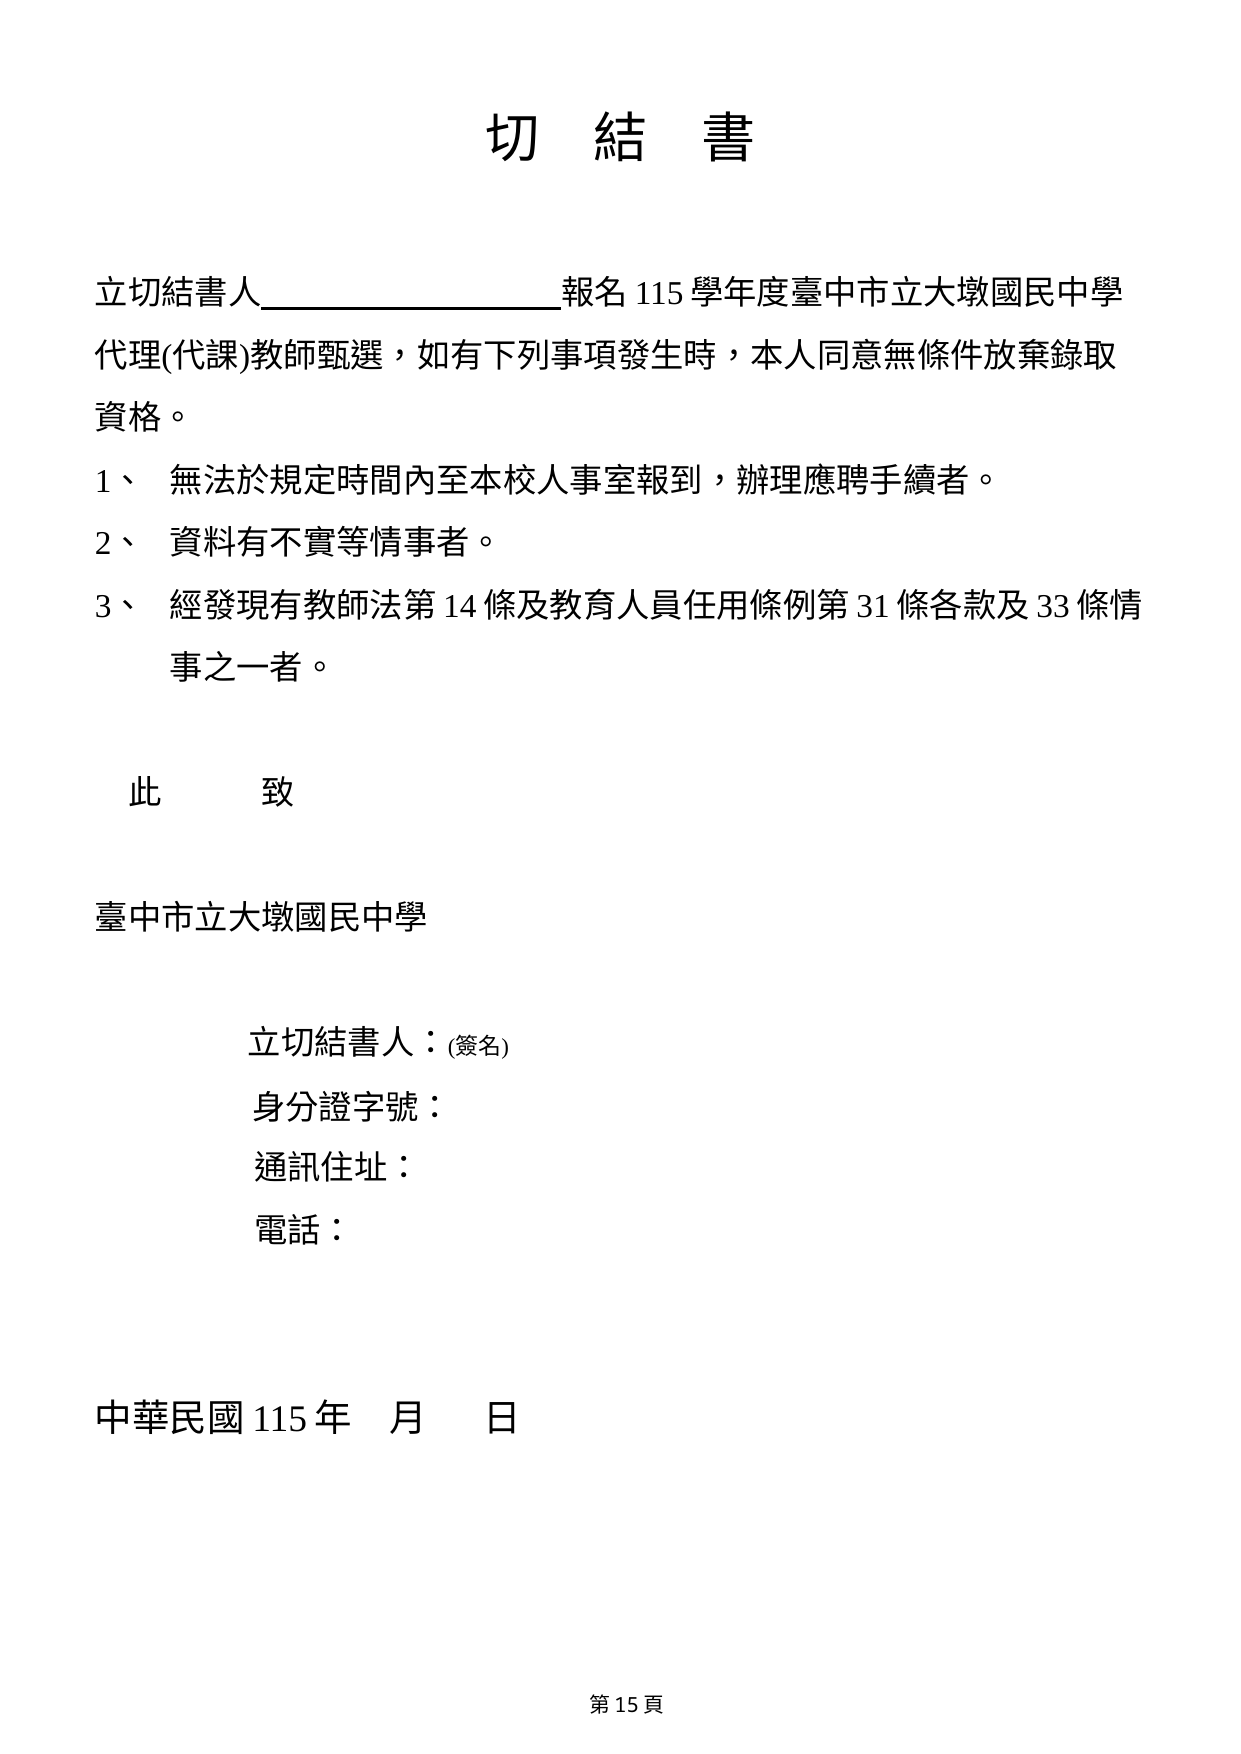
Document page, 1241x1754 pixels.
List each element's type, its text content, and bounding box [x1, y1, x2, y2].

text 中華民國115年 月 日 [94, 1374, 1146, 1436]
text 此 致 [94, 749, 1146, 811]
text 身分證字號： [94, 1061, 1146, 1124]
text 臺中市立大墩國民中學 [94, 874, 1146, 936]
list 無法於規定時間內至本校人事室報到，辦理應聘手續者。 [94, 436, 1146, 499]
text 電話： [94, 1186, 1146, 1249]
text 通訊住址： [94, 1124, 1146, 1186]
text 立切結書人：(簽名) [94, 999, 1146, 1061]
list 資料有不實等情事者。 [94, 499, 1146, 561]
text 立切結書人 報名115學年度臺中市立大墩國民中學代理(代課)教師甄選，如有下列事項發生時，本人同意無條件放棄錄取資格。 [94, 249, 1146, 436]
list 經發現有教師法第14條及教育人員任用條例第31條各款及33條情事之一者。 [94, 561, 1146, 686]
text 切 結 書 [94, 61, 1146, 186]
